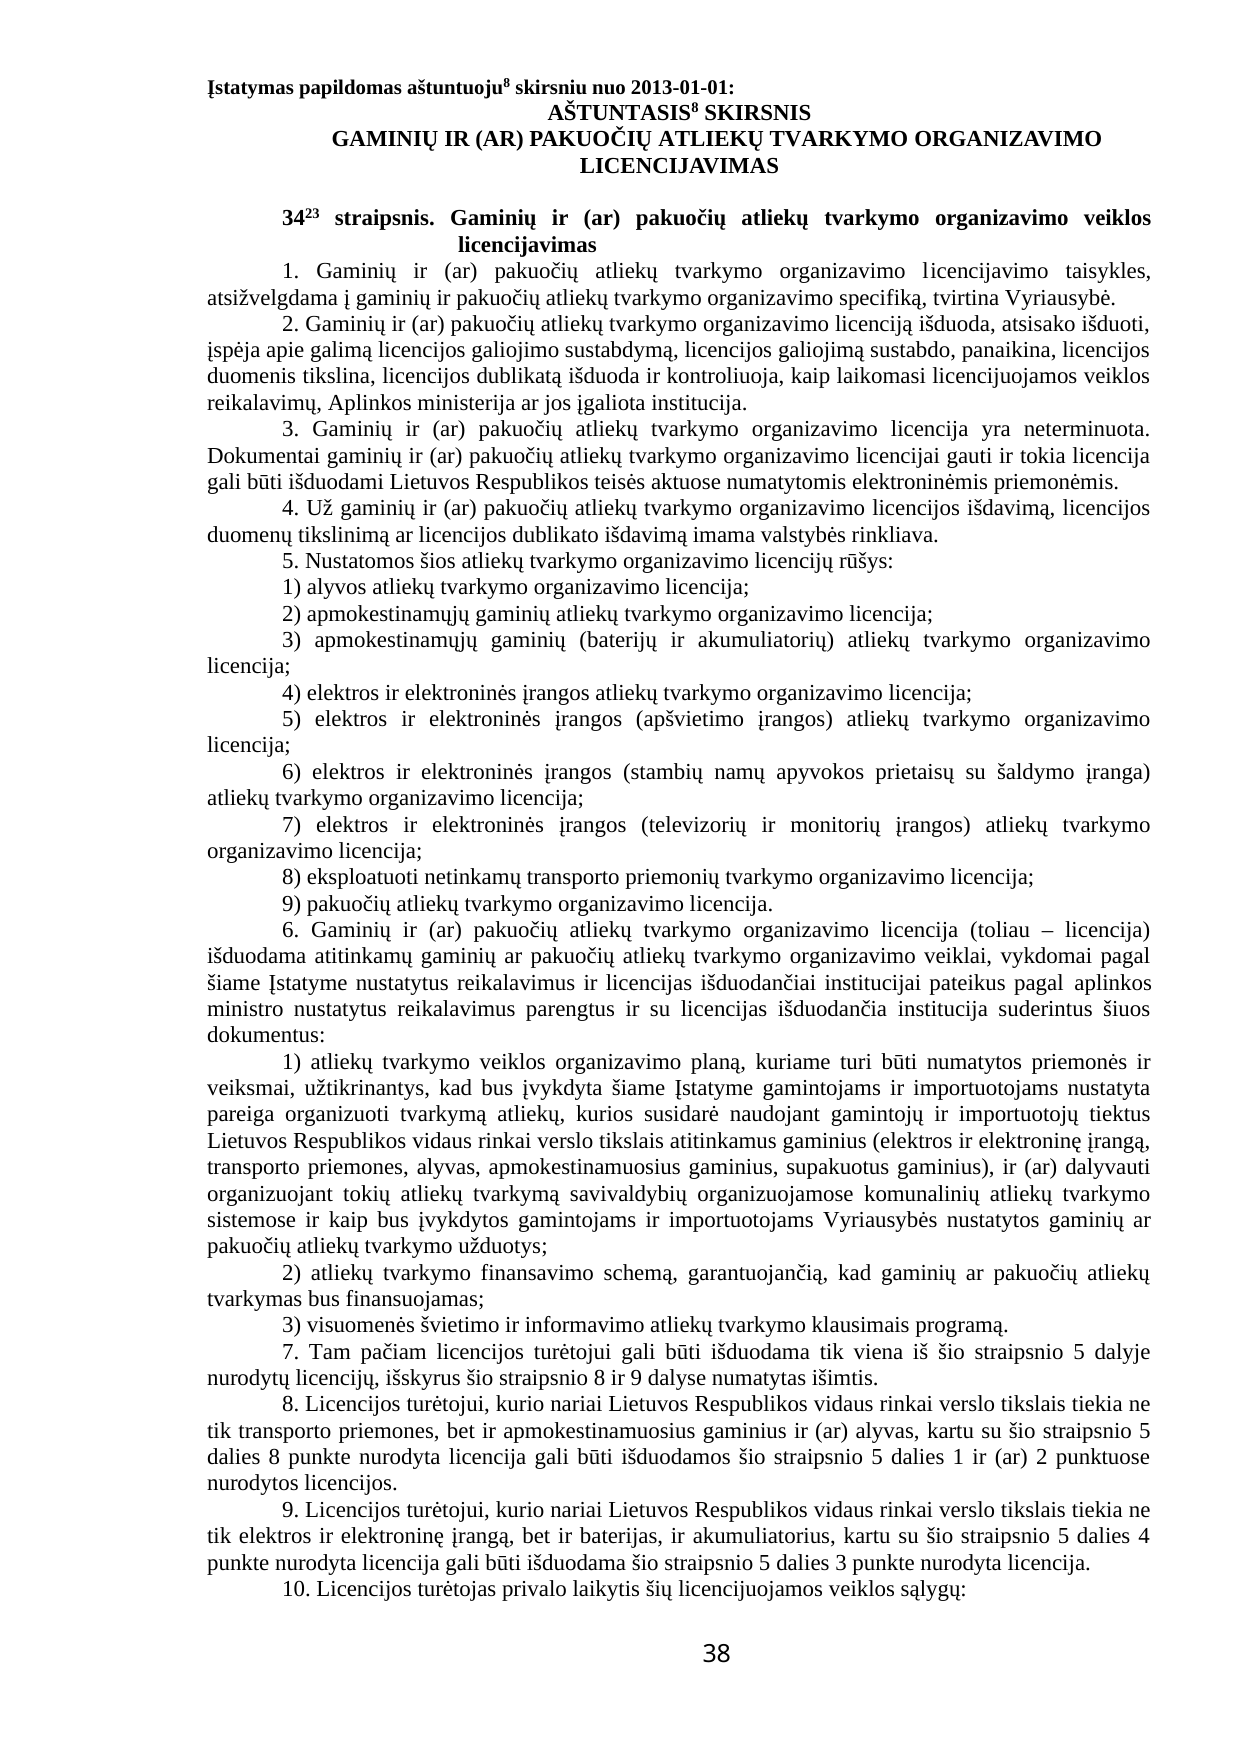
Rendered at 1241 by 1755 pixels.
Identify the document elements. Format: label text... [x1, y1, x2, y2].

text 5. Nustatomos šios atliekų tvarkymo organizavimo licencijų rūšys: [207, 547, 1152, 573]
text AŠTUNTASIS8 SKIRSNIS [207, 99, 1152, 125]
text 6) elektros ir elektroninės įrangos (stambių namų apyvokos prietaisų su šaldymo įranga) atliekų tvarkymo organizavimo licencija; [207, 758, 1152, 811]
text 6. Gaminių ir (ar) pakuočių atliekų tvarkymo organizavimo licencija (toliau – licencija) išduodama atitinkamų gaminių ar pakuočių atliekų tvarkymo organizavimo veiklai, vykdomai pagal šiame Įstatyme nustatytus reikalavimus ir licencijas išduodančiai institucijai pateikus pagal aplinkos ministro nustatytus reikalavimus parengtus ir su licencijas išduodančia institucija suderintus šiuos dokumentus: [207, 916, 1152, 1048]
text 8. Licencijos turėtojui, kurio nariai Lietuvos Respublikos vidaus rinkai verslo tikslais tiekia ne tik transporto priemones, bet ir apmokestinamuosius gaminius ir (ar) alyvas, kartu su šio straipsnio 5 dalies 8 punkte nurodyta licencija gali būti išduodamos šio straipsnio 5 dalies 1 ir (ar) 2 punktuose nurodytos licencijos. [207, 1390, 1152, 1496]
text 8) eksploatuoti netinkamų transporto priemonių tvarkymo organizavimo licencija; [207, 863, 1152, 890]
text 2) apmokestinamųjų gaminių atliekų tvarkymo organizavimo licencija; [207, 600, 1152, 626]
text 9. Licencijos turėtojui, kurio nariai Lietuvos Respublikos vidaus rinkai verslo tikslais tiekia ne tik elektros ir elektroninę įrangą, bet ir baterijas, ir akumuliatorius, kartu su šio straipsnio 5 dalies 4 punkte nurodyta licencija gali būti išduodama šio straipsnio 5 dalies 3 punkte nurodyta licencija. [207, 1496, 1152, 1575]
text 2) atliekų tvarkymo finansavimo schemą, garantuojančią, kad gaminių ar pakuočių atliekų tvarkymas bus finansuojamas; [207, 1259, 1152, 1311]
text 4. Už gaminių ir (ar) pakuočių atliekų tvarkymo organizavimo licencijos išdavimą, licencijos duomenų tikslinimą ar licencijos dublikato išdavimą imama valstybės rinkliava. [207, 494, 1152, 547]
text 9) pakuočių atliekų tvarkymo organizavimo licencija. [207, 890, 1152, 916]
text 3423 straipsnis. Gaminių ir (ar) pakuočių atliekų tvarkymo organizavimo veiklos licencijavimas [282, 204, 1152, 257]
text Įstatymas papildomas aštuntuoju8 skirsniu nuo 2013-01-01: [207, 75, 1152, 99]
text 3. Gaminių ir (ar) pakuočių atliekų tvarkymo organizavimo licencija yra neterminuota. Dokumentai gaminių ir (ar) pakuočių atliekų tvarkymo organizavimo licencijai gauti ir tokia licencija gali būti išduodami Lietuvos Respublikos teisės aktuose numatytomis elektroninėmis priemonėmis. [207, 415, 1152, 494]
text 1. Gaminių ir (ar) pakuočių atliekų tvarkymo organizavimo licencijavimo taisykles, atsižvelgdama į gaminių ir pakuočių atliekų tvarkymo organizavimo specifiką, tvirtina Vyriausybė. [207, 257, 1152, 310]
text 2. Gaminių ir (ar) pakuočių atliekų tvarkymo organizavimo licenciją išduoda, atsisako išduoti, įspėja apie galimą licencijos galiojimo sustabdymą, licencijos galiojimą sustabdo, panaikina, licencijos duomenis tikslina, licencijos dublikatą išduoda ir kontroliuoja, kaip laikomasi licencijuojamos veiklos reikalavimų, Aplinkos ministerija ar jos įgaliota institucija. [207, 310, 1152, 415]
text 7) elektros ir elektroninės įrangos (televizorių ir monitorių įrangos) atliekų tvarkymo organizavimo licencija; [207, 811, 1152, 863]
text 3) apmokestinamųjų gaminių (baterijų ir akumuliatorių) atliekų tvarkymo organizavimo licencija; [207, 626, 1152, 679]
text 4) elektros ir elektroninės įrangos atliekų tvarkymo organizavimo licencija; [207, 679, 1152, 705]
text 1) alyvos atliekų tvarkymo organizavimo licencija; [207, 573, 1152, 600]
text 7. Tam pačiam licencijos turėtojui gali būti išduodama tik viena iš šio straipsnio 5 dalyje nurodytų licencijų, išskyrus šio straipsnio 8 ir 9 dalyse numatytas išimtis. [207, 1338, 1152, 1390]
text 5) elektros ir elektroninės įrangos (apšvietimo įrangos) atliekų tvarkymo organizavimo licencija; [207, 705, 1152, 758]
text 1) atliekų tvarkymo veiklos organizavimo planą, kuriame turi būti numatytos priemonės ir veiksmai, užtikrinantys, kad bus įvykdyta šiame Įstatyme gamintojams ir importuotojams nustatyta pareiga organizuoti tvarkymą atliekų, kurios susidarė naudojant gamintojų ir importuotojų tiektus Lietuvos Respublikos vidaus rinkai verslo tikslais atitinkamus gaminius (elektros ir elektroninę įrangą, transporto priemones, alyvas, apmokestinamuosius gaminius, supakuotus gaminius), ir (ar) dalyvauti organizuojant tokių atliekų tvarkymą savivaldybių organizuojamose komunalinių atliekų tvarkymo sistemose ir kaip bus įvykdytos gamintojams ir importuotojams Vyriausybės nustatytos gaminių ar pakuočių atliekų tvarkymo užduotys; [207, 1048, 1152, 1259]
text gaminių ir (ar) Pakuočių ATLIEKŲ TVARKYMO organizavimo licencijavimas [207, 125, 1152, 178]
text 10. Licencijos turėtojas privalo laikytis šių licencijuojamos veiklos sąlygų: [207, 1575, 1152, 1601]
text 3) visuomenės švietimo ir informavimo atliekų tvarkymo klausimais programą. [207, 1311, 1152, 1338]
